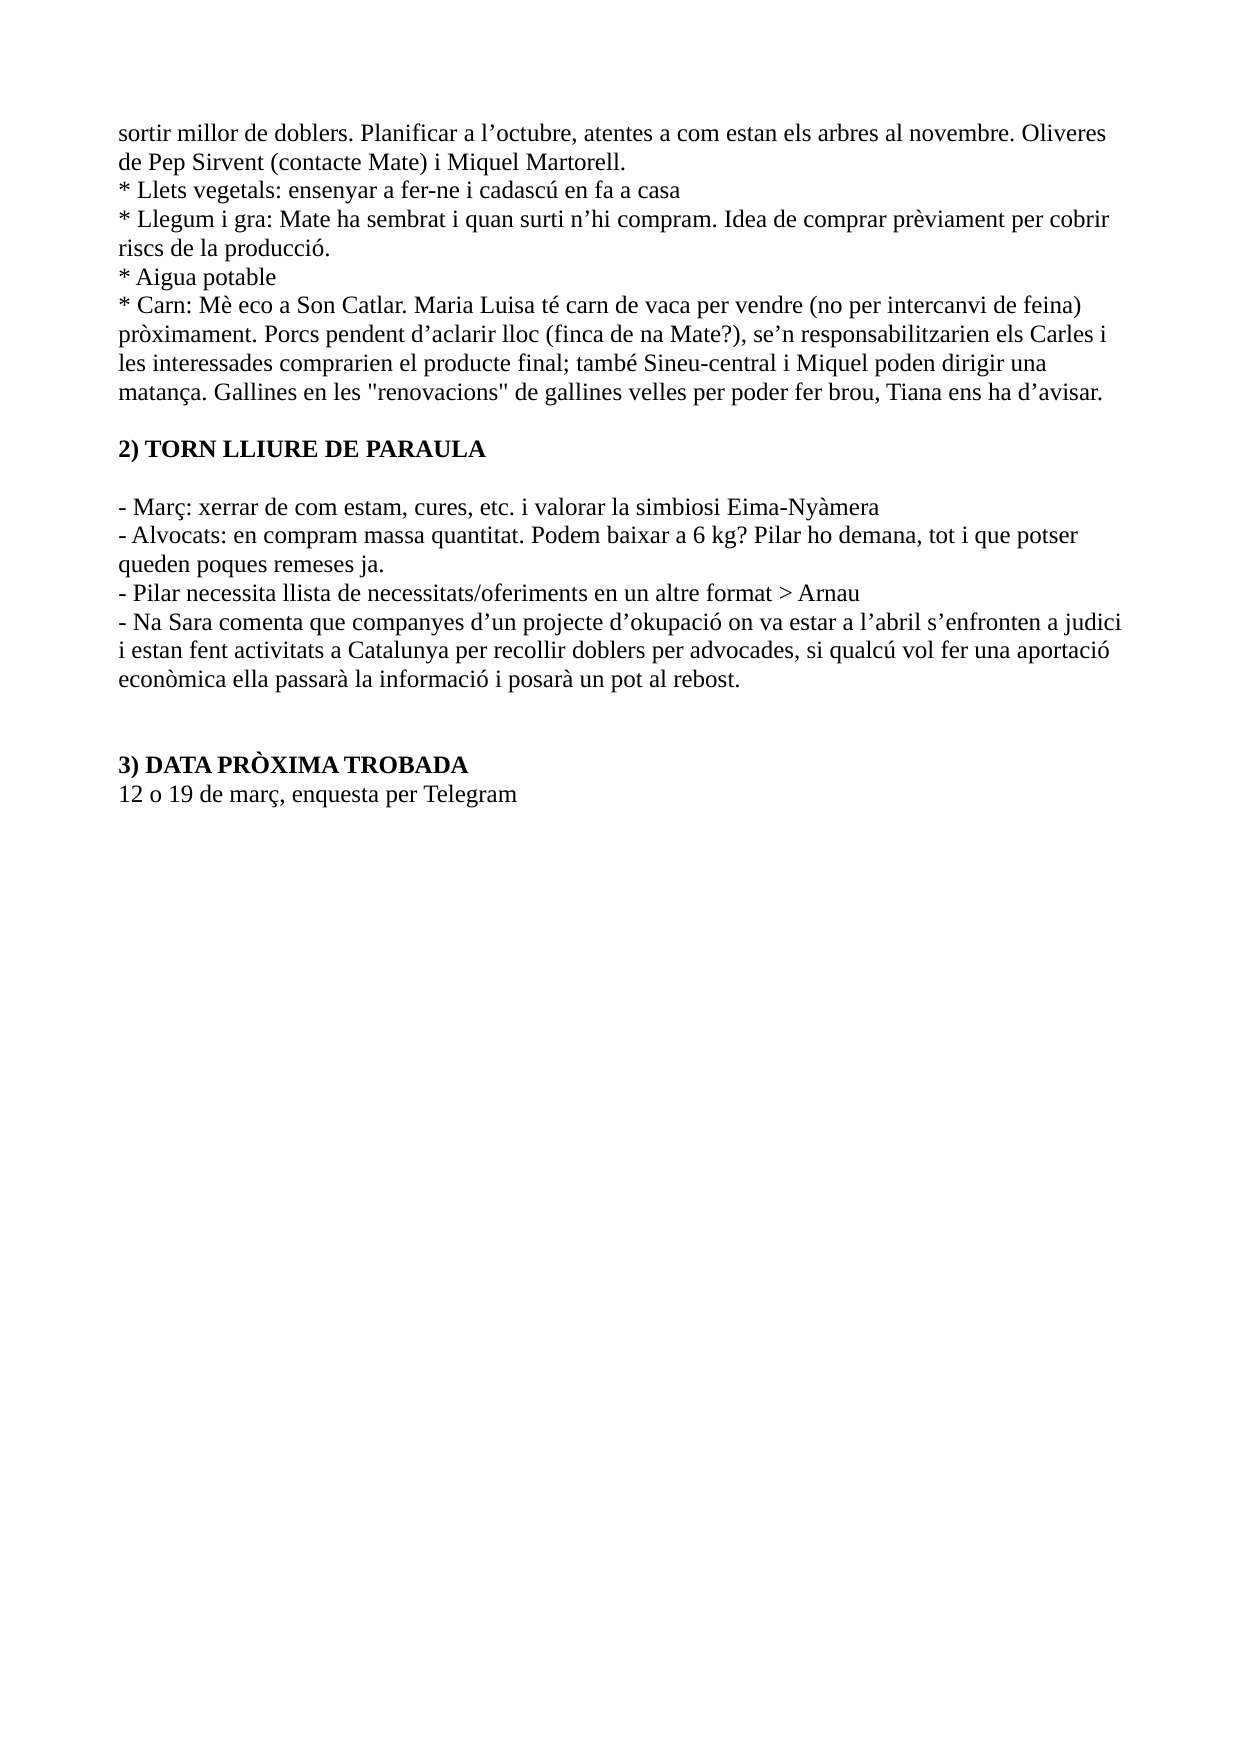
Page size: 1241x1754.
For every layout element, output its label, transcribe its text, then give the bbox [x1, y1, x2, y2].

text sortir millor de doblers. Planificar a l’octubre, atentes a com estan els arbres al novembre. Oliveres de Pep Sirvent (contacte Mate) i Miquel Martorell. [118, 118, 1122, 176]
text 12 o 19 de març, enquesta per Telegram [118, 779, 1122, 808]
text - Pilar necessita llista de necessitats/oferiments en un altre format > Arnau [118, 578, 1122, 607]
text - Na Sara comenta que companyes d’un projecte d’okupació on va estar a l’abril s’enfronten a judici i estan fent activitats a Catalunya per recollir doblers per advocades, si qualcú vol fer una aportació econòmica ella passarà la informació i posarà un pot al rebost. [118, 607, 1122, 693]
text - Març: xerrar de com estam, cures, etc. i valorar la simbiosi Eima-Nyàmera [118, 492, 1122, 521]
text * Llegum i gra: Mate ha sembrat i quan surti n’hi compram. Idea de comprar prèviament per cobrir riscs de la producció. [118, 204, 1122, 262]
text * Llets vegetals: ensenyar a fer-ne i cadascú en fa a casa [118, 176, 1122, 204]
text * Carn: Mè eco a Son Catlar. Maria Luisa té carn de vaca per vendre (no per intercanvi de feina) pròximament. Porcs pendent d’aclarir lloc (finca de na Mate?), se’n responsabilitzarien els Carles i les interessades comprarien el producte final; també Sineu-central i Miquel poden dirigir una matança. Gallines en les "renovacions" de gallines velles per poder fer brou, Tiana ens ha d’avisar. [118, 291, 1122, 406]
text 2) TORN LLIURE DE PARAULA [118, 434, 1122, 463]
text 3) DATA PRÒXIMA TROBADA [118, 751, 1122, 779]
text - Alvocats: en compram massa quantitat. Podem baixar a 6 kg? Pilar ho demana, tot i que potser queden poques remeses ja. [118, 521, 1122, 578]
text * Aigua potable [118, 262, 1122, 291]
